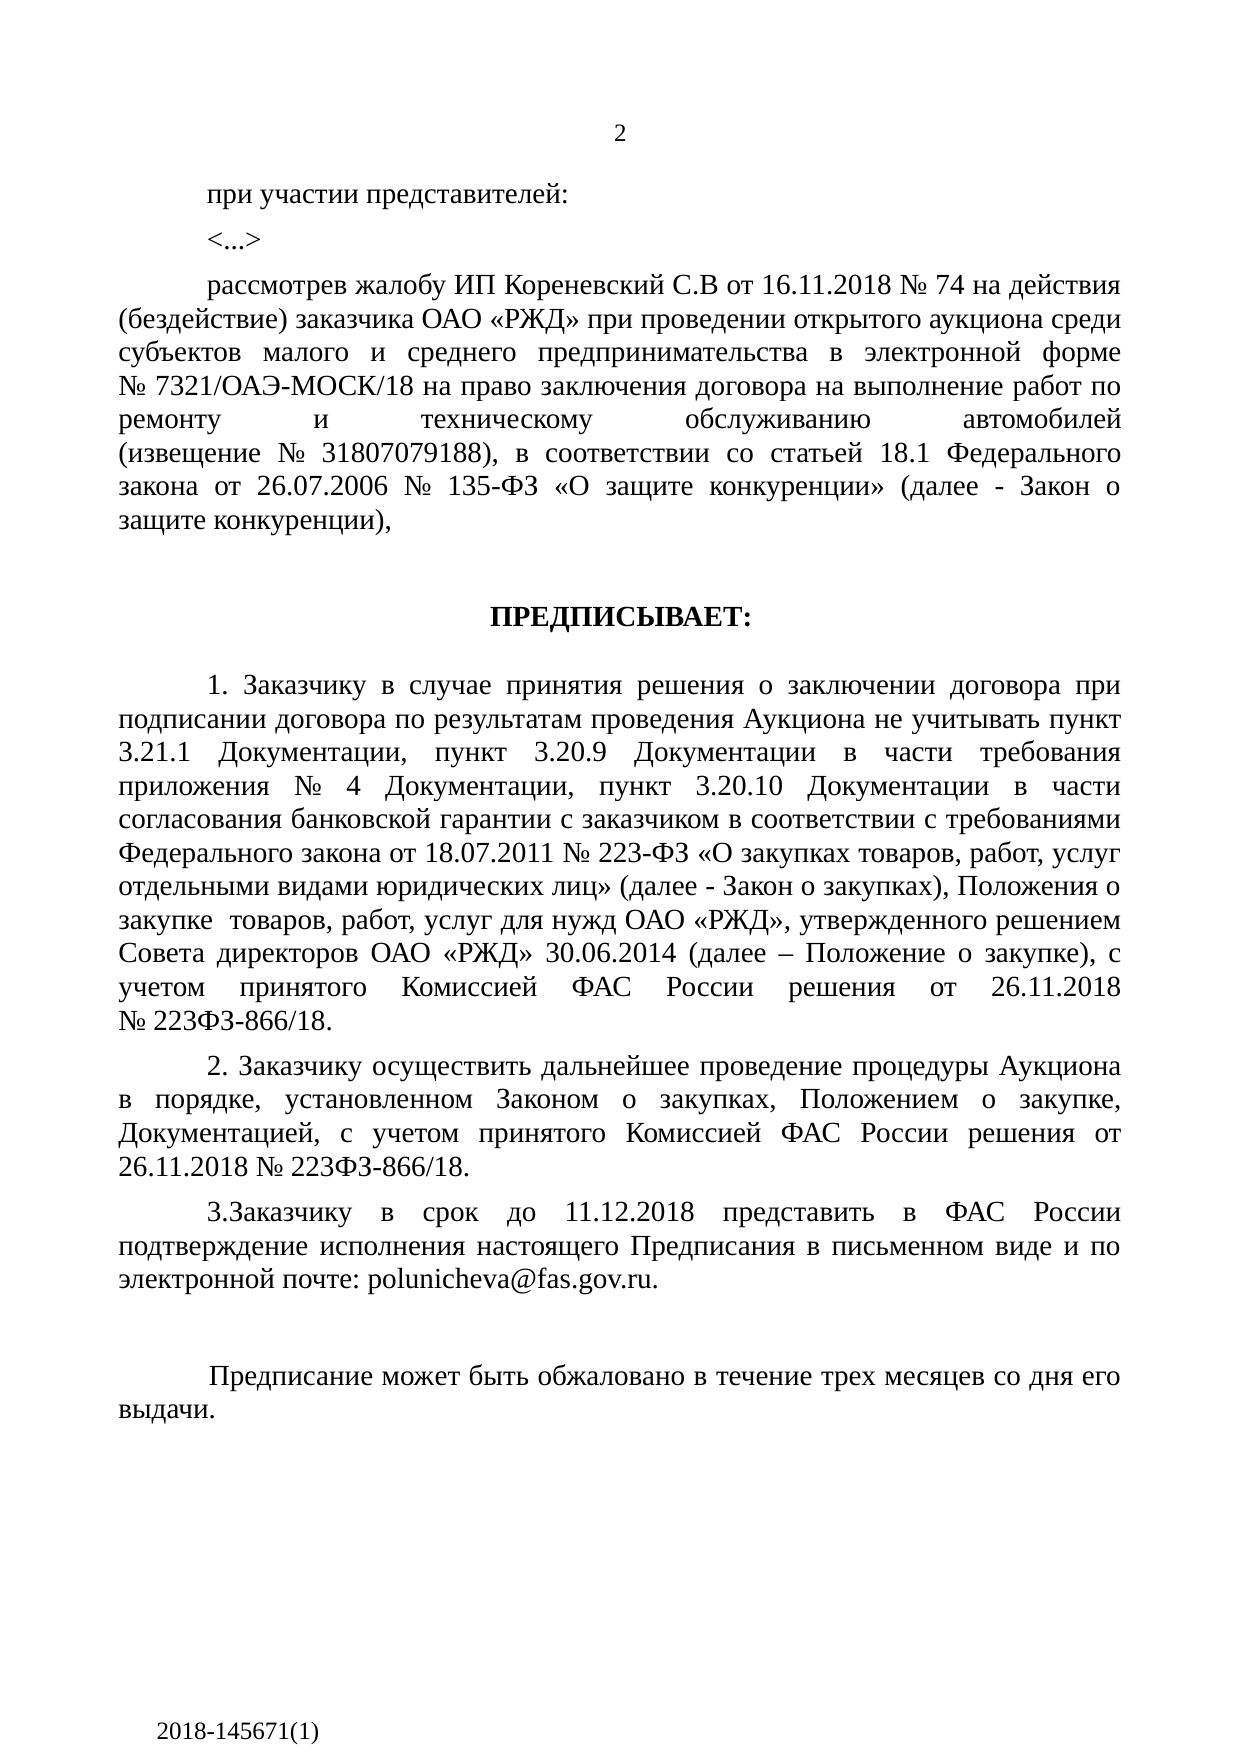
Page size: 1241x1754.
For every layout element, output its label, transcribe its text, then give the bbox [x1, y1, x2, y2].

text 2. Заказчику осуществить дальнейшее проведение процедуры Аукциона в порядке, установленном Законом о закупках, Положением о закупке, Документацией, с учетом принятого Комиссией ФАС России решения от 26.11.2018 № 223ФЗ-866/18. [118, 1048, 1122, 1182]
text рассмотрев жалобу ИП Кореневский С.В от 16.11.2018 № 74 на действия (бездействие) заказчика ОАО «РЖД» при проведении открытого аукциона среди субъектов малого и среднего предпринимательства в электронной форме № 7321/ОАЭ-МОСК/18 на право заключения договора на выполнение работ по ремонту и техническому обслуживанию автомобилей (извещение № 31807079188), в соответствии со статьей 18.1 Федерального закона от 26.07.2006 № 135-ФЗ «О защите конкуренции» (далее - Закон о защите конкуренции), [118, 267, 1122, 536]
text при участии представителей: [118, 176, 1122, 210]
text ПРЕДПИСЫВАЕТ: [118, 599, 1122, 632]
text <...> [118, 222, 1122, 255]
text Предписание может быть обжаловано в течение трех месяцев со дня его выдачи. [118, 1358, 1122, 1425]
text 3.Заказчику в срок до 11.12.2018 представить в ФАС России подтверждение исполнения настоящего Предписания в письменном виде и по электронной почте: polunicheva@fas.gov.ru. [118, 1194, 1122, 1295]
text 1. Заказчику в случае принятия решения о заключении договора при подписании договора по результатам проведения Аукциона не учитывать пункт 3.21.1 Документации, пункт 3.20.9 Документации в части требования приложения № 4 Документации, пункт 3.20.10 Документации в части согласования банковской гарантии с заказчиком в соответствии с требованиями Федерального закона от 18.07.2011 № 223-ФЗ «О закупках товаров, работ, услуг отдельными видами юридических лиц» (далее - Закон о закупках), Положения о закупке товаров, работ, услуг для нужд ОАО «РЖД», утвержденного решением Совета директоров ОАО «РЖД» 30.06.2014 (далее – Положение о закупке), с учетом принятого Комиссией ФАС России решения от 26.11.2018 № 223ФЗ-866/18. [118, 667, 1122, 1036]
